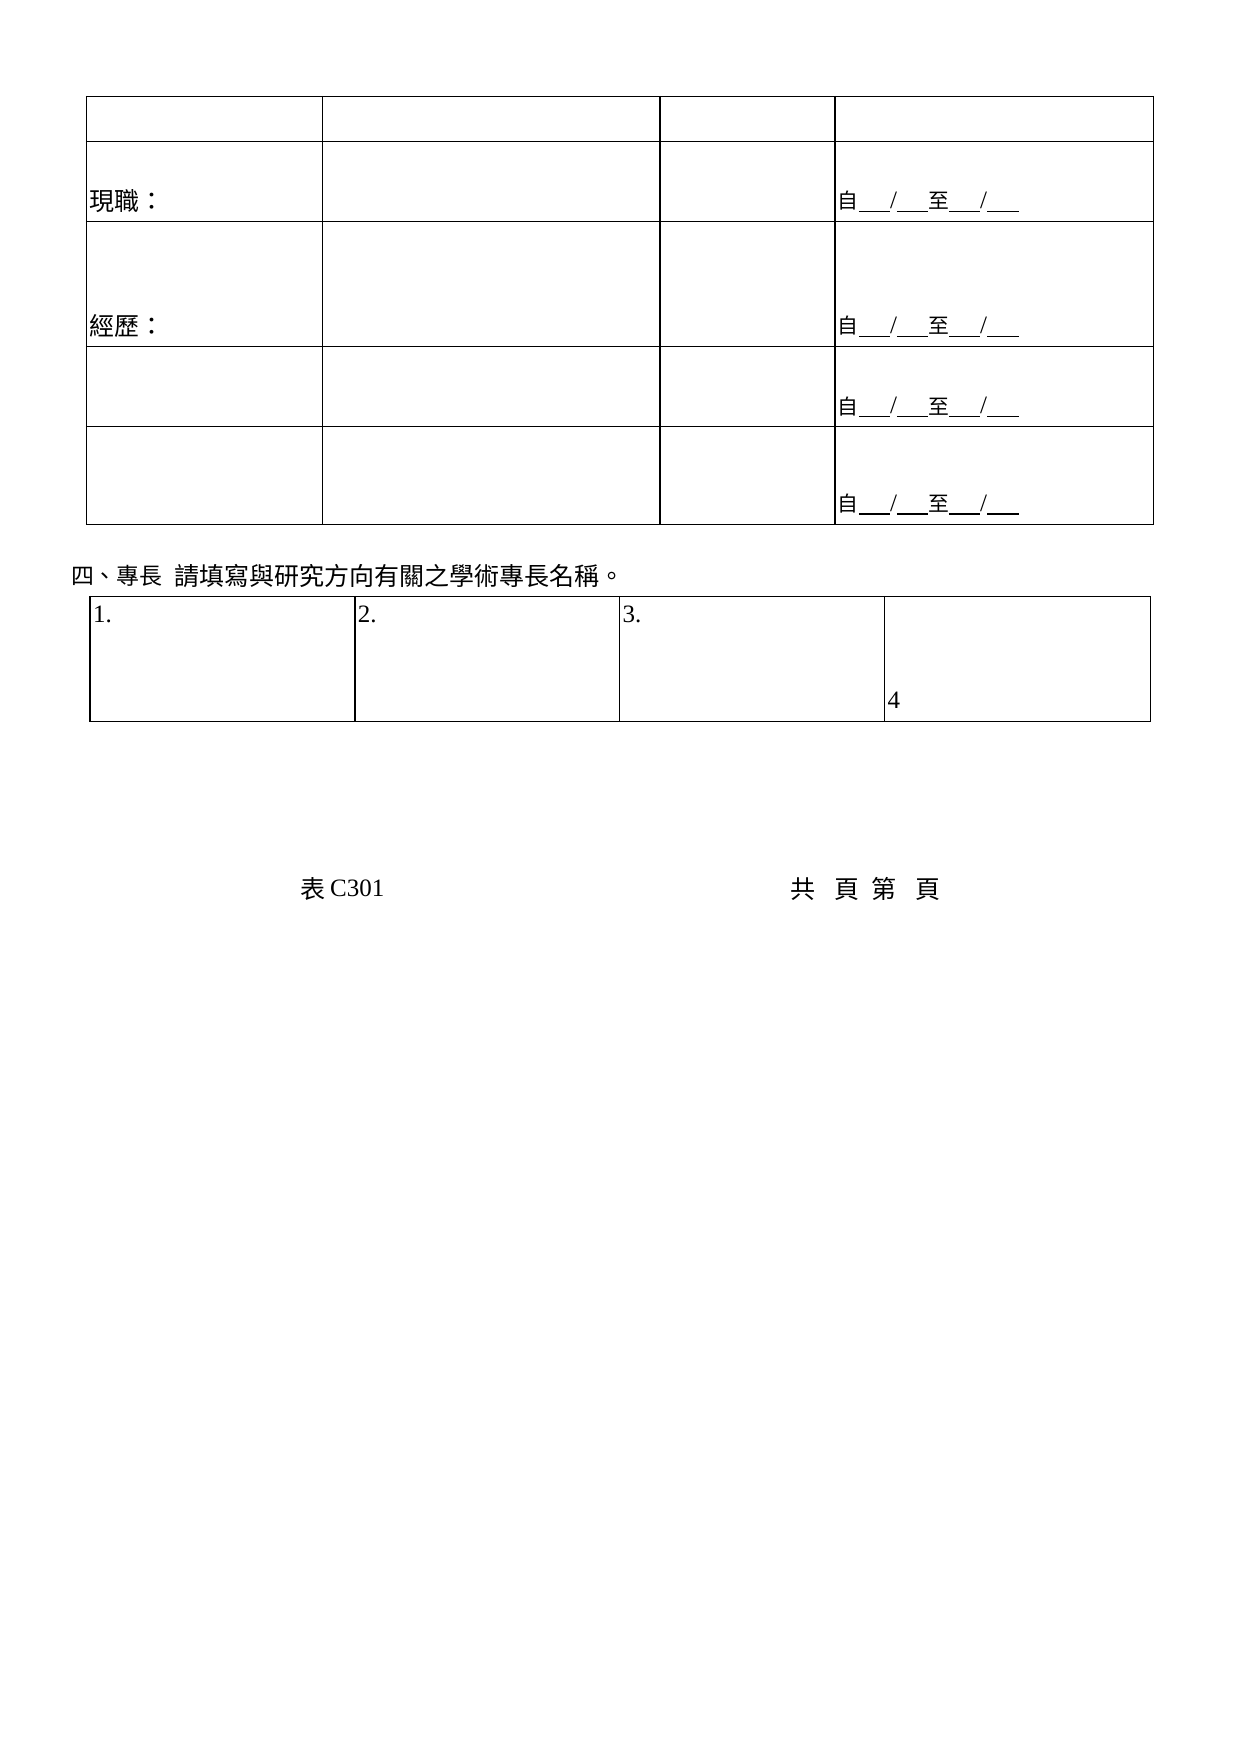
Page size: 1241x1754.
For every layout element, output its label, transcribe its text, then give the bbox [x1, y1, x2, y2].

table_header 服務部門／系所 [323, 97, 659, 141]
table_header [356, 597, 619, 721]
table_cell 自 / 至 / [836, 347, 1153, 426]
table_header 起訖年月(西元年/月) [836, 97, 1153, 141]
text 表C301 共 頁 第 頁 [71, 846, 1169, 908]
table_header 職稱 [661, 97, 834, 141]
table_header [620, 597, 884, 721]
table_header 4 [885, 597, 1150, 721]
table_cell [661, 142, 834, 221]
table_cell [87, 427, 322, 523]
table_cell [323, 142, 659, 221]
table_cell 自 / 至 / [836, 222, 1153, 346]
text 四、專長 請填寫與研究方向有關之學術專長名稱。 [71, 533, 1169, 596]
table_header [91, 597, 354, 721]
table_cell 自 / 至 / [836, 427, 1153, 523]
table_cell [661, 347, 834, 426]
table_cell 經歷： [87, 222, 322, 346]
table_header 服務機構 [87, 97, 322, 141]
table_cell [323, 347, 659, 426]
table_cell [87, 347, 322, 426]
table_cell [661, 222, 834, 346]
table_cell [323, 427, 659, 523]
table_cell [323, 222, 659, 346]
table_cell 自 / 至 / [836, 142, 1153, 221]
table_cell [661, 427, 834, 523]
table_cell 現職： [87, 142, 322, 221]
